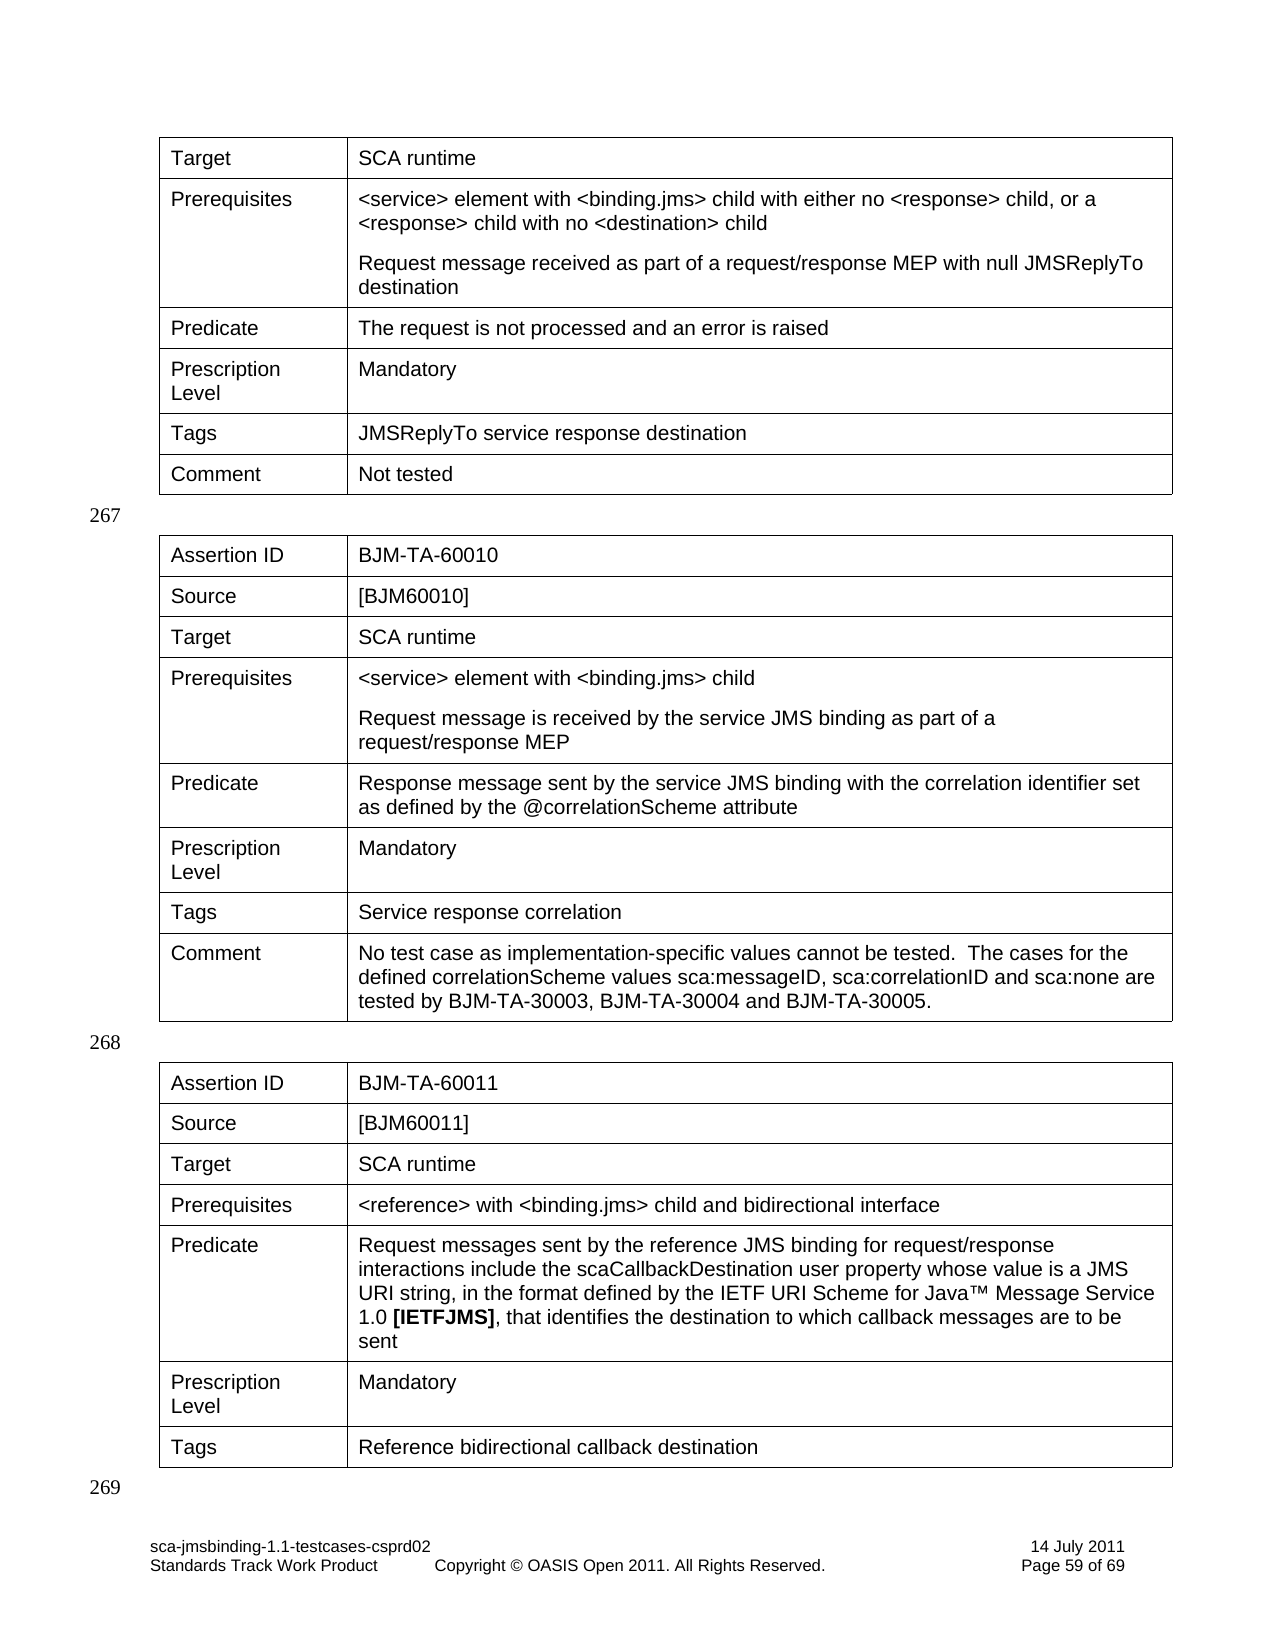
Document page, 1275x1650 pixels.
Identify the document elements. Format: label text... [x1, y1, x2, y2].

table_cell Prerequisites [160, 179, 347, 307]
table_cell <service> element with <binding.jms> child Request message is received by the service JMS binding as part of a request/response MEP [348, 658, 1172, 762]
table_header BJM-TA-60010 [348, 536, 1172, 576]
table_cell Mandatory [348, 349, 1172, 413]
table_cell Predicate [160, 1226, 347, 1361]
table_cell [BJM60011] [348, 1104, 1172, 1143]
table_cell Reference bidirectional callback destination [348, 1427, 1172, 1467]
table_cell Tags [160, 1427, 347, 1467]
table_cell Not tested [348, 455, 1172, 494]
table_cell Comment [160, 934, 347, 1021]
table_header Assertion ID [160, 1063, 347, 1103]
table_cell Target [160, 138, 347, 178]
table_cell Service response correlation [348, 893, 1172, 932]
table_cell Predicate [160, 308, 347, 348]
table_cell Target [160, 1144, 347, 1184]
table_cell Target [160, 617, 347, 657]
table_header BJM-TA-60011 [348, 1063, 1172, 1103]
table_cell Prerequisites [160, 658, 347, 762]
table_cell [BJM60010] [348, 577, 1172, 616]
table_cell No test case as implementation-specific values cannot be tested. The cases for the defined correlationScheme values sca:messageID, sca:correlationID and sca:none are tested by BJM-TA-30003, BJM-TA-30004 and BJM-TA-30005. [348, 934, 1172, 1021]
table_cell SCA runtime [348, 138, 1172, 178]
table_cell SCA runtime [348, 617, 1172, 657]
table_header Assertion ID [160, 536, 347, 576]
table_cell Prescription Level [160, 1362, 347, 1426]
table_cell Prescription Level [160, 349, 347, 413]
table_cell Source [160, 577, 347, 616]
table_cell Request messages sent by the reference JMS binding for request/response interactions include the scaCallbackDestination user property whose value is a JMS URI string, in the format defined by the IETF URI Scheme for Java™ Message Service 1.0 [IETFJMS], that identifies the destination to which callback messages are to be sent [348, 1226, 1172, 1361]
table_cell Response message sent by the service JMS binding with the correlation identifier set as defined by the @correlationScheme attribute [348, 764, 1172, 827]
table_cell JMSReplyTo service response destination [348, 414, 1172, 453]
table_cell Mandatory [348, 828, 1172, 892]
table_cell SCA runtime [348, 1144, 1172, 1184]
table_cell Predicate [160, 764, 347, 827]
table_cell Prerequisites [160, 1185, 347, 1225]
table_cell <reference> with <binding.jms> child and bidirectional interface [348, 1185, 1172, 1225]
table_cell <service> element with <binding.jms> child with either no <response> child, or a <response> child with no <destination> child Request message received as part of a request/response MEP with null JMSReplyTo destination [348, 179, 1172, 307]
table_cell Tags [160, 414, 347, 453]
table_cell The request is not processed and an error is raised [348, 308, 1172, 348]
table_cell Source [160, 1104, 347, 1143]
table_cell Mandatory [348, 1362, 1172, 1426]
table_cell Comment [160, 455, 347, 494]
table_cell Tags [160, 893, 347, 932]
table_cell Prescription Level [160, 828, 347, 892]
